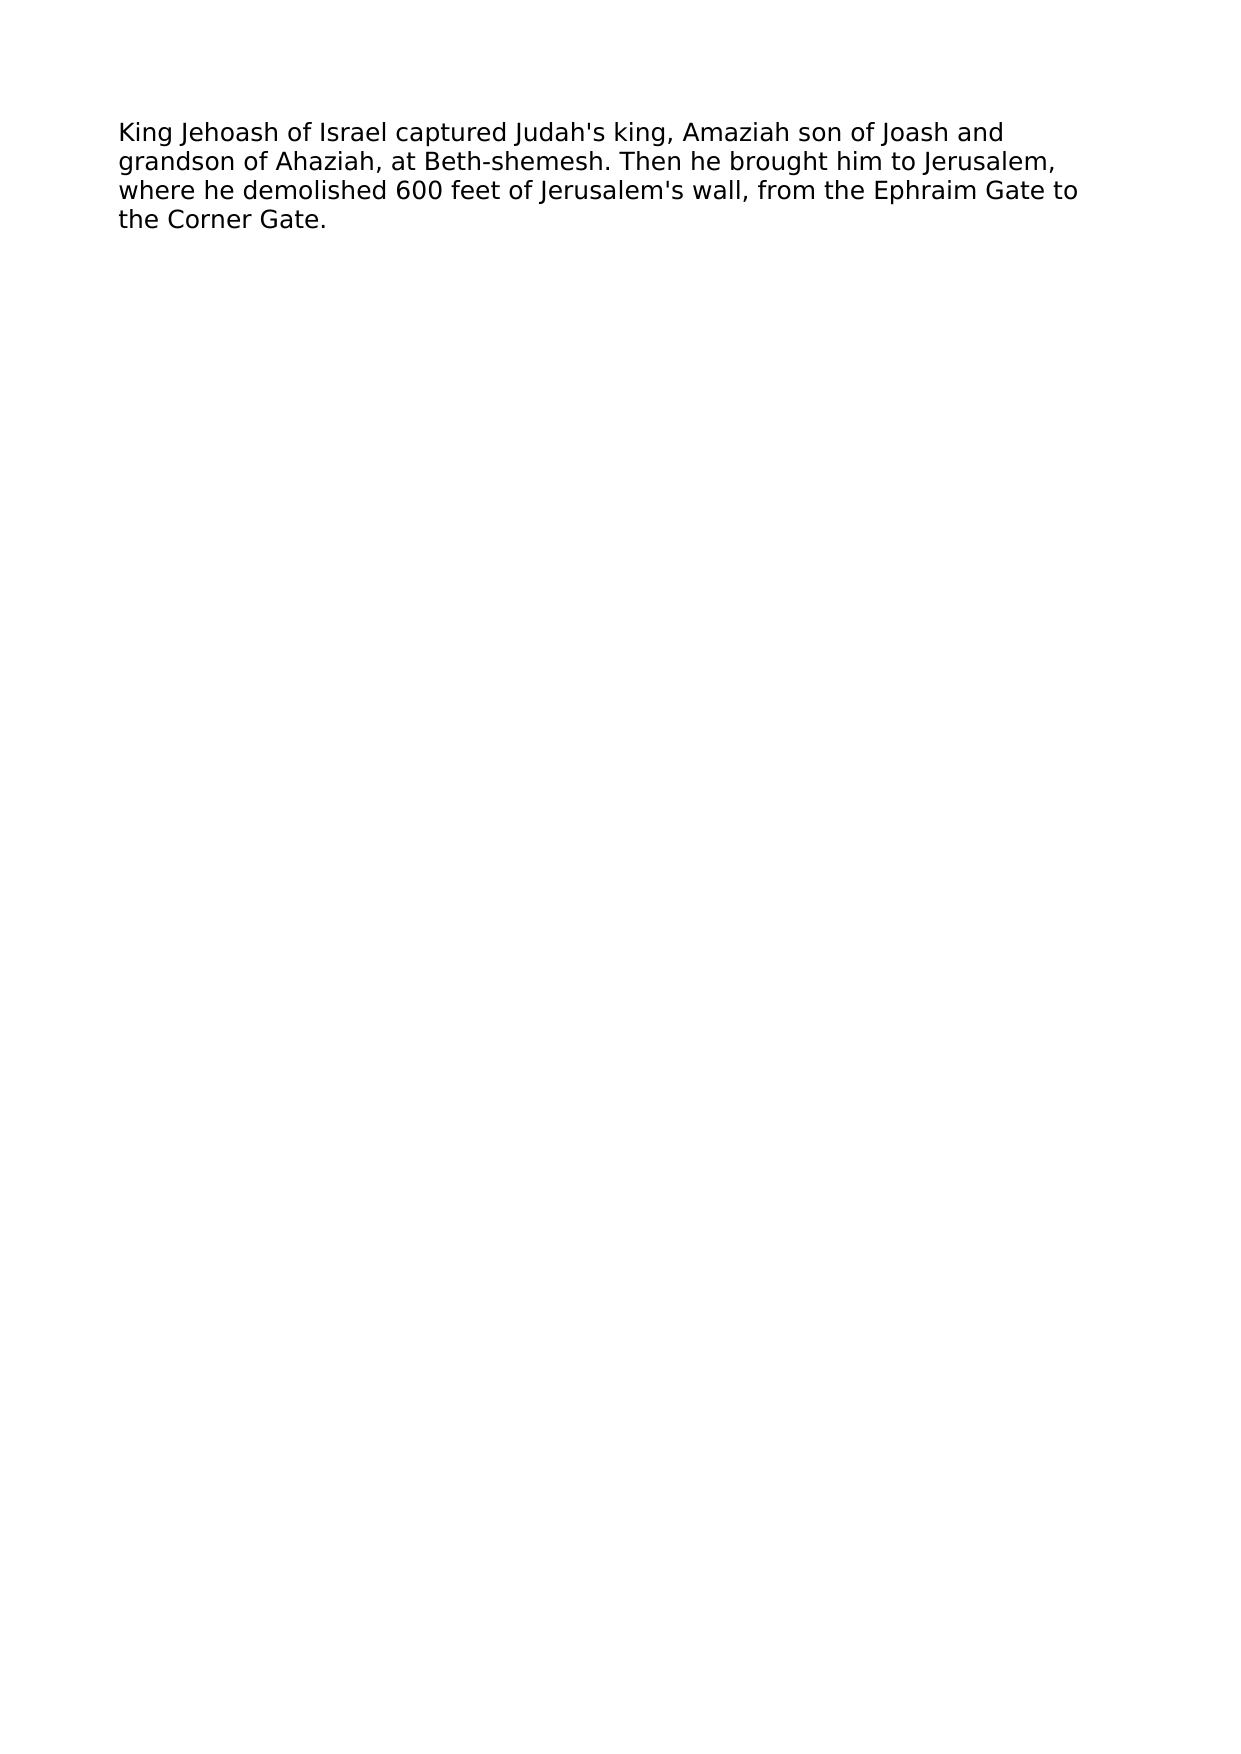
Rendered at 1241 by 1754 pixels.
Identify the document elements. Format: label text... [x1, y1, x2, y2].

text King Jehoash of Israel captured Judah's king, Amaziah son of Joash and grandson of Ahaziah, at Beth-shemesh. Then he brought him to Jerusalem, where he demolished 600 feet of Jerusalem's wall, from the Ephraim Gate to the Corner Gate. [118, 118, 1122, 235]
